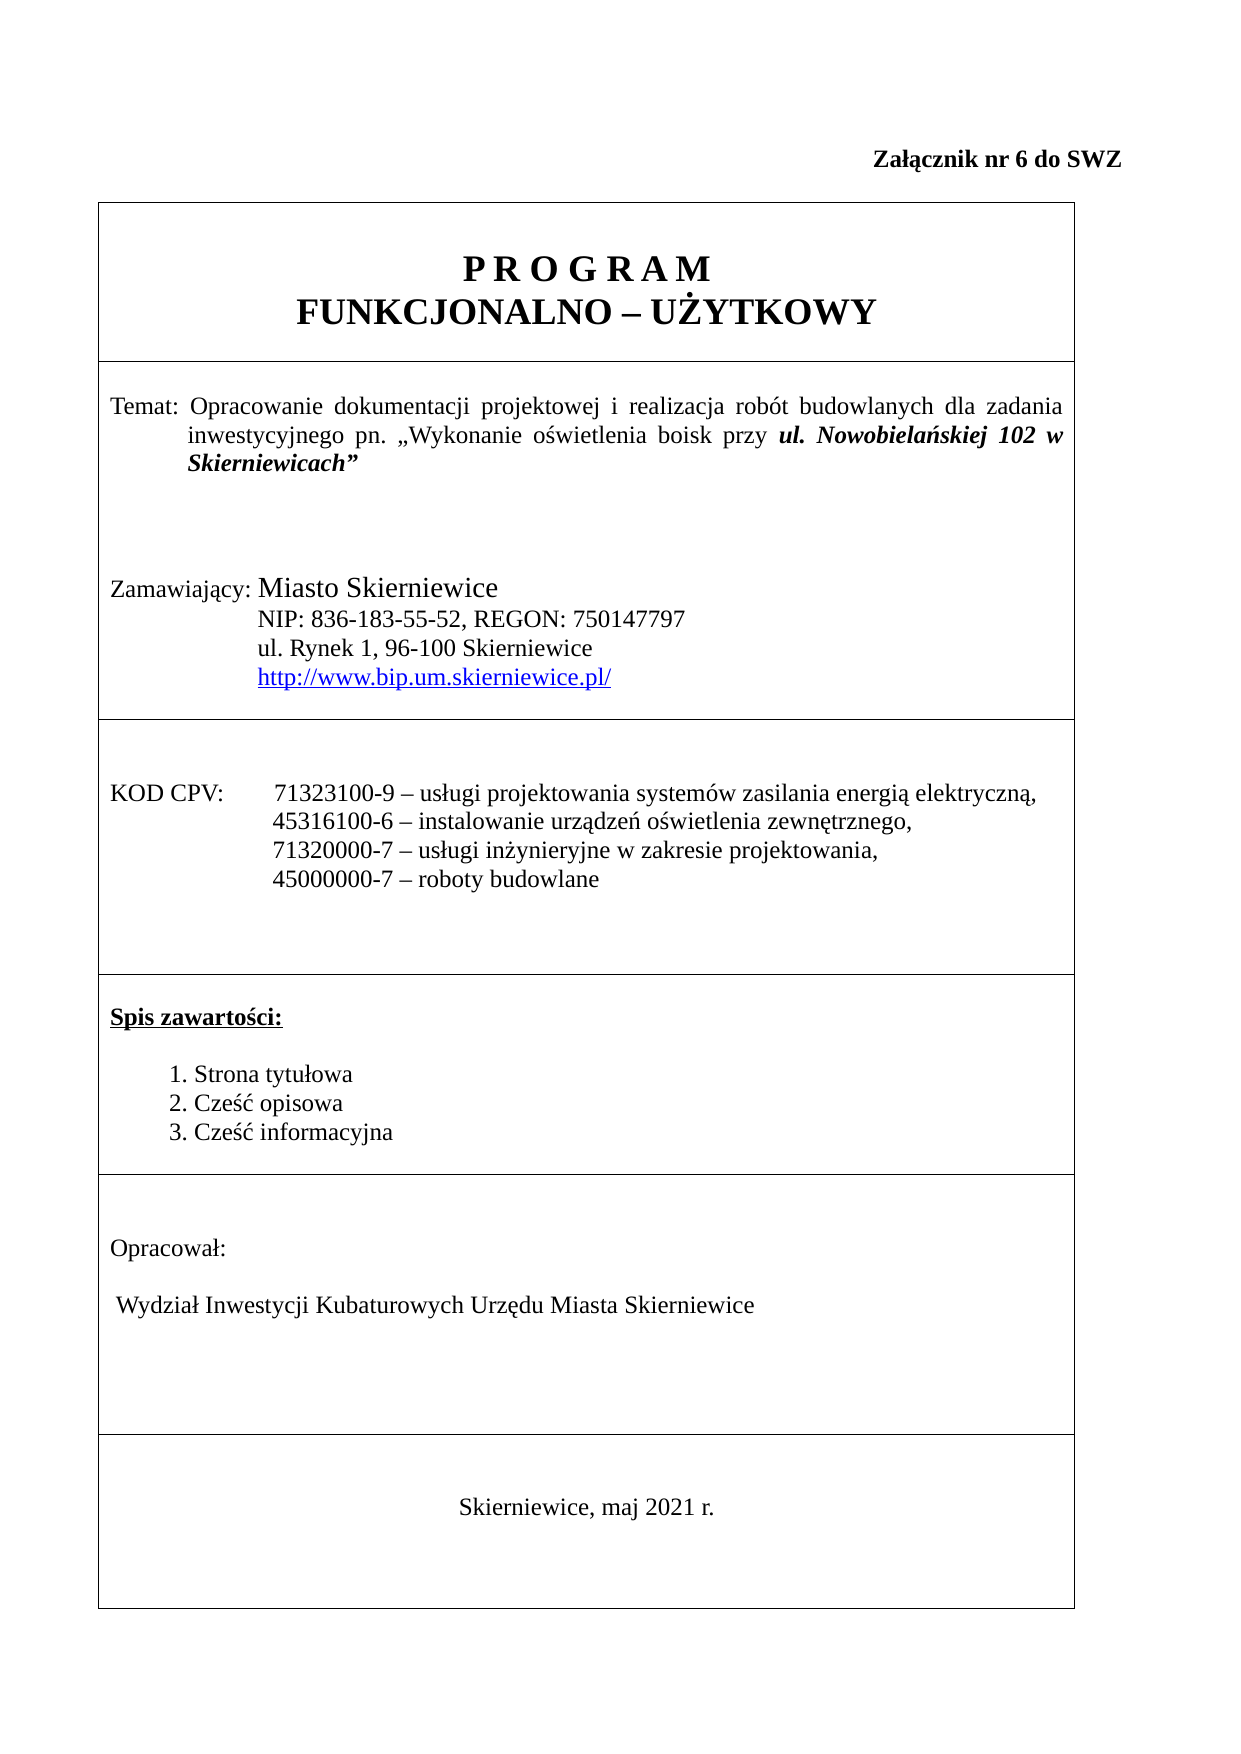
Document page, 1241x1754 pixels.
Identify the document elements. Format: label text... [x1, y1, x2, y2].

table_cell Opracował: Wydział Inwestycji Kubaturowych Urzędu Miasta Skierniewice [99, 1175, 1074, 1434]
table_cell Temat: Opracowanie dokumentacji projektowej i realizacja robót budowlanych dla zadania inwestycyjnego pn. „Wykonanie oświetlenia boisk przy ul. Nowobielańskiej 102 w Skierniewicach” Zamawiający: Miasto Skierniewice NIP: 836-183-55-52, REGON: 750147797 ul. Rynek 1, 96-100 Skierniewice http://www.bip.um.skierniewice.pl/ [99, 362, 1074, 719]
table_cell KOD CPV: 71323100-9 – usługi projektowania systemów zasilania energią elektryczną, 45316100-6 – instalowanie urządzeń oświetlenia zewnętrznego, 71320000-7 – usługi inżynieryjne w zakresie projektowania, 45000000-7 – roboty budowlane [99, 720, 1074, 974]
table_header P R O G R A M FUNKCJONALNO – UŻYTKOWY [99, 203, 1074, 361]
table_cell Spis zawartości: 1. Strona tytułowa 2. Cześć opisowa 3. Cześć informacyjna [99, 975, 1074, 1174]
table_cell Skierniewice, maj 2021 r. [99, 1435, 1074, 1607]
text Załącznik nr 6 do SWZ [118, 144, 1122, 173]
